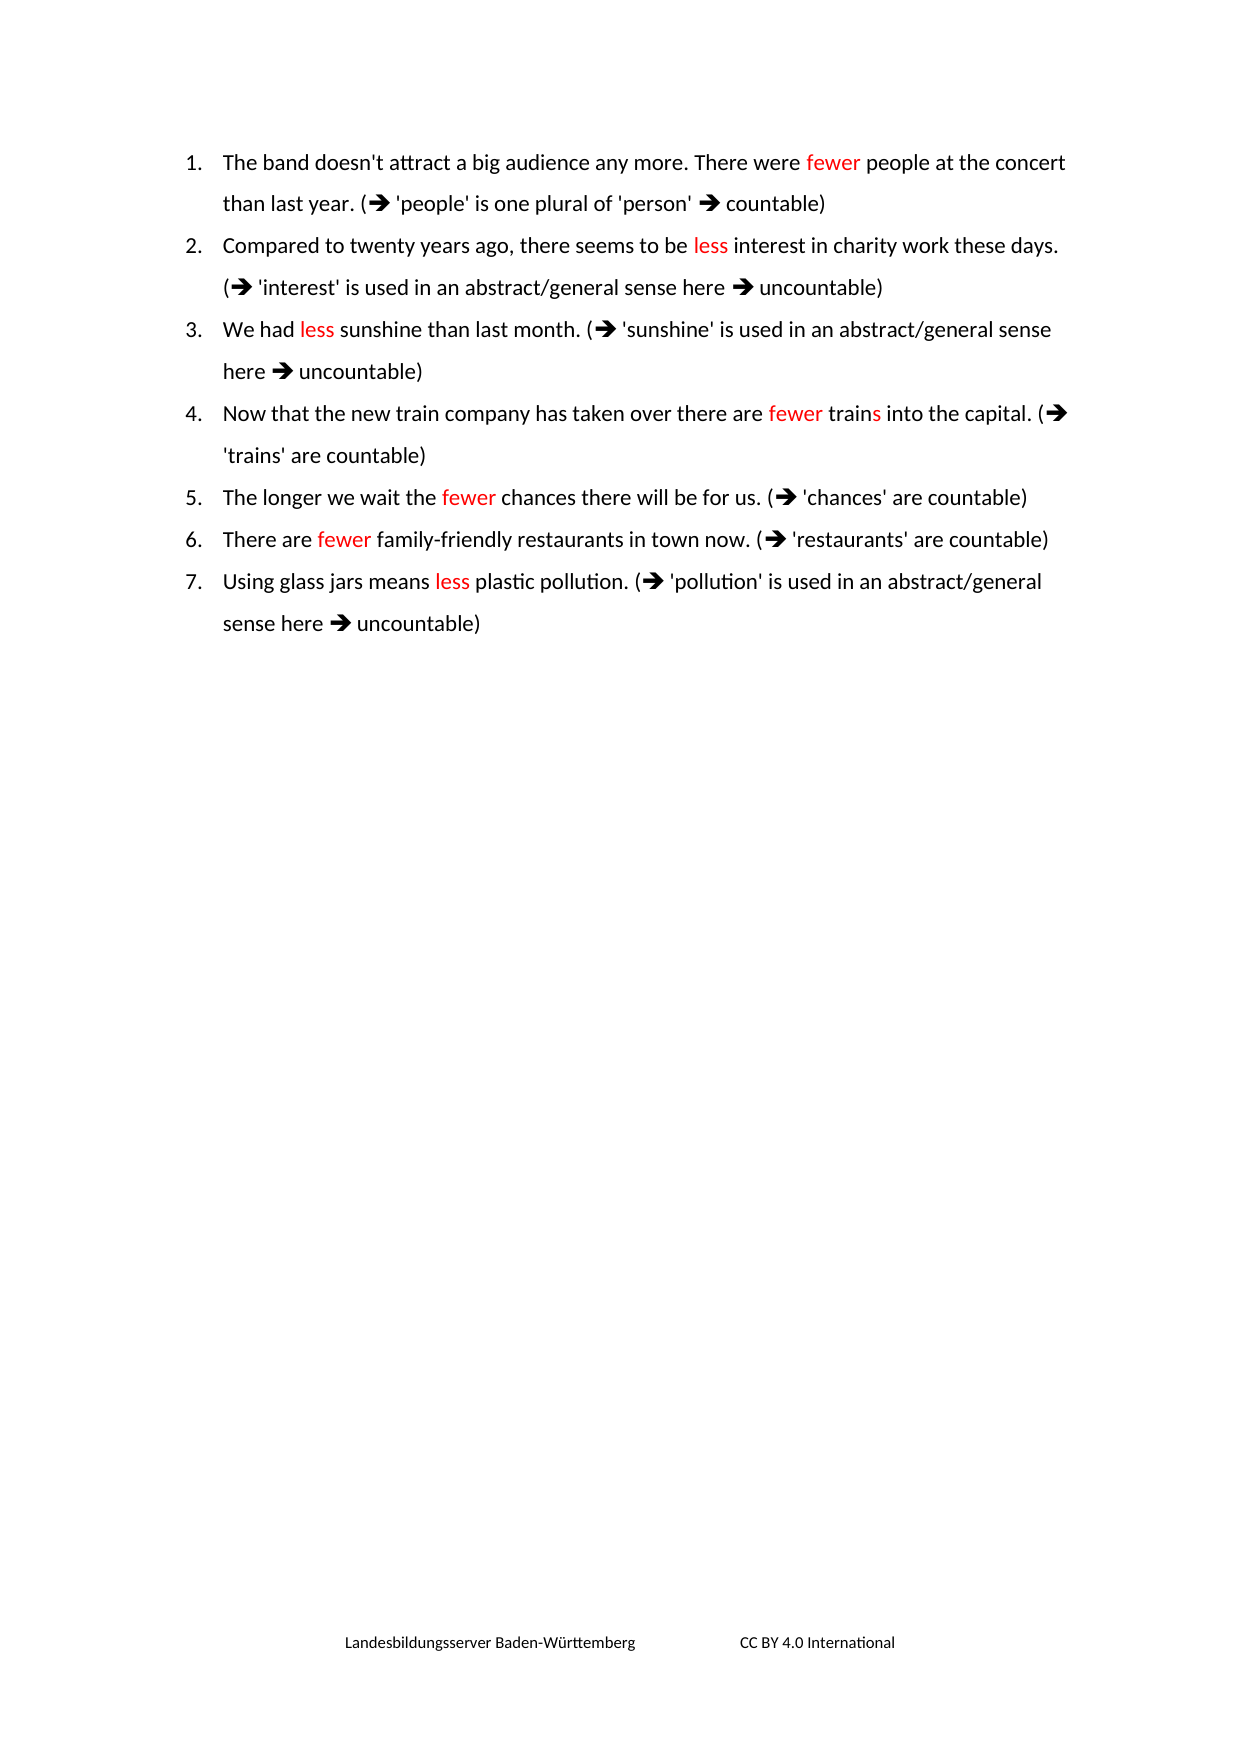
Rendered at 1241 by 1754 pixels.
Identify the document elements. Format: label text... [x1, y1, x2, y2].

list Compared to twenty years ago, there seems to be less interest in charity work these days. ( 'interest' is used in an abstract/general sense here  uncountable) [185, 232, 1093, 302]
list Using glass jars means less plastic pollution. ( 'pollution' is used in an abstract/general sense here  uncountable) [185, 567, 1093, 637]
list The longer we wait the fewer chances there will be for us. ( 'chances' are countable) [185, 483, 1093, 511]
list There are fewer family-friendly restaurants in town now. ( 'restaurants' are countable) [185, 525, 1093, 553]
list Now that the new train company has taken over there are fewer trains into the capital. ( 'trains' are countable) [185, 399, 1093, 469]
list We had less sunshine than last month. ( 'sunshine' is used in an abstract/general sense here  uncountable) [185, 316, 1093, 386]
list The band doesn't attract a big audience any more. There were fewer people at the concert than last year. ( 'people' is one plural of 'person'  countable) [185, 148, 1093, 218]
